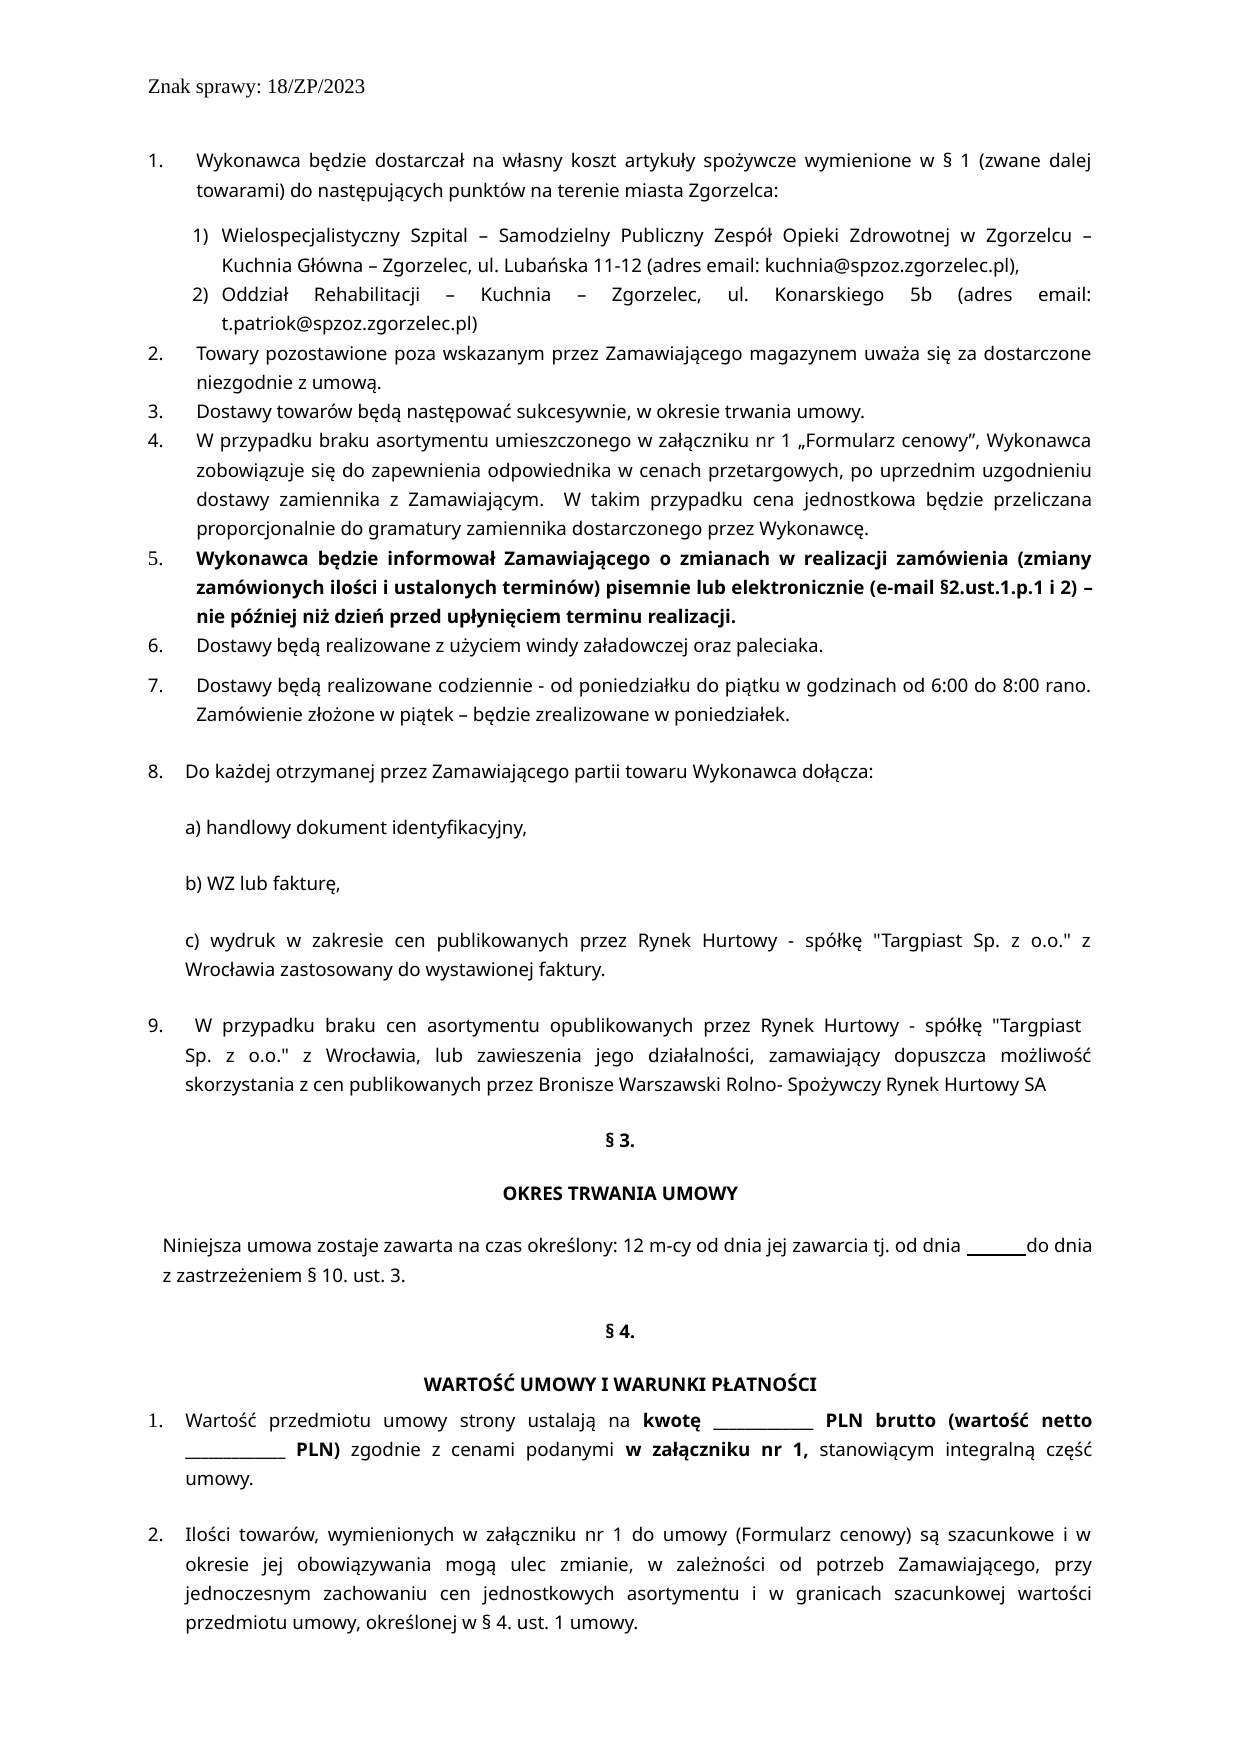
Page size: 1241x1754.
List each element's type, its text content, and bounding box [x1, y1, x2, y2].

list Dostawy towarów będą następować sukcesywnie, w okresie trwania umowy. [148, 398, 1093, 424]
list W przypadku braku asortymentu umieszczonego w załączniku nr 1 „Formularz cenowy”, Wykonawca zobowiązuje się do zapewnienia odpowiednika w cenach przetargowych, po uprzednim uzgodnieniu dostawy zamiennika z Zamawiającym. W takim przypadku cena jednostkowa będzie przeliczana proporcjonalnie do gramatury zamiennika dostarczonego przez Wykonawcę. [148, 428, 1093, 541]
text c) wydruk w zakresie cen publikowanych przez Rynek Hurtowy - spółkę "Targpiast Sp. z o.o." z Wrocławia zastosowany do wystawionej faktury. [185, 927, 1093, 982]
list Wykonawca będzie informował Zamawiającego o zmianach w realizacji zamówienia (zmiany zamówionych ilości i ustalonych terminów) pisemnie lub elektronicznie (e-mail §2.ust.1.p.1 i 2) – nie później niż dzień przed upłynięciem terminu realizacji. [148, 545, 1093, 629]
list Ilości towarów, wymienionych w załączniku nr 1 do umowy (Formularz cenowy) są szacunkowe i w okresie jej obowiązywania mogą ulec zmianie, w zależności od potrzeb Zamawiającego, przy jednoczesnym zachowaniu cen jednostkowych asortymentu i w granicach szacunkowej wartości przedmiotu umowy, określonej w § 4. ust. 1 umowy. [148, 1522, 1093, 1635]
list Dostawy będą realizowane codziennie - od poniedziałku do piątku w godzinach od 6:00 do 8:00 rano. Zamówienie złożone w piątek – będzie zrealizowane w poniedziałek. [148, 672, 1093, 727]
list Dostawy będą realizowane z użyciem windy załadowczej oraz paleciaka. [148, 633, 1093, 658]
list Oddział Rehabilitacji – Kuchnia – Zgorzelec, ul. Konarskiego 5b (adres email: t.patriok@spzoz.zgorzelec.pl) [192, 281, 1093, 336]
text § 3. [148, 1127, 1093, 1153]
text OKRES TRWANIA UMOWY [148, 1180, 1093, 1206]
list Towary pozostawione poza wskazanym przez Zamawiającego magazynem uważa się za dostarczone niezgodnie z umową. [148, 340, 1093, 395]
text Niniejsza umowa zostaje zawarta na czas określony: 12 m-cy od dnia jej zawarcia tj. od dnia do dnia z zastrzeżeniem § 10. ust. 3. [162, 1233, 1093, 1287]
list Wykonawca będzie dostarczał na własny koszt artykuły spożywcze wymienione w § 1 (zwane dalej towarami) do następujących punktów na terenie miasta Zgorzelca: [148, 148, 1093, 202]
text § 4. [148, 1318, 1093, 1344]
text b) WZ lub fakturę, [185, 871, 1093, 896]
list Wartość przedmiotu umowy strony ustalają na kwotę _____________ PLN brutto (wartość netto _____________ PLN) zgodnie z cenami podanymi w załączniku nr 1, stanowiącym integralną część umowy. [148, 1407, 1093, 1491]
list Wielospecjalistyczny Szpital – Samodzielny Publiczny Zespół Opieki Zdrowotnej w Zgorzelcu – Kuchnia Główna – Zgorzelec, ul. Lubańska 11-12 (adres email: kuchnia@spzoz.zgorzelec.pl), [192, 223, 1093, 278]
list Do każdej otrzymanej przez Zamawiającego partii towaru Wykonawca dołącza: [148, 758, 1093, 783]
text a) handlowy dokument identyfikacyjny, [185, 814, 1093, 840]
list W przypadku braku cen asortymentu opublikowanych przez Rynek Hurtowy - spółkę "Targpiast Sp. z o.o." z Wrocławia, lub zawieszenia jego działalności, zamawiający dopuszcza możliwość skorzystania z cen publikowanych przez Bronisze Warszawski Rolno- Spożywczy Rynek Hurtowy SA [148, 1013, 1093, 1097]
text WARTOŚĆ UMOWY I WARUNKI PŁATNOŚCI [148, 1371, 1093, 1396]
